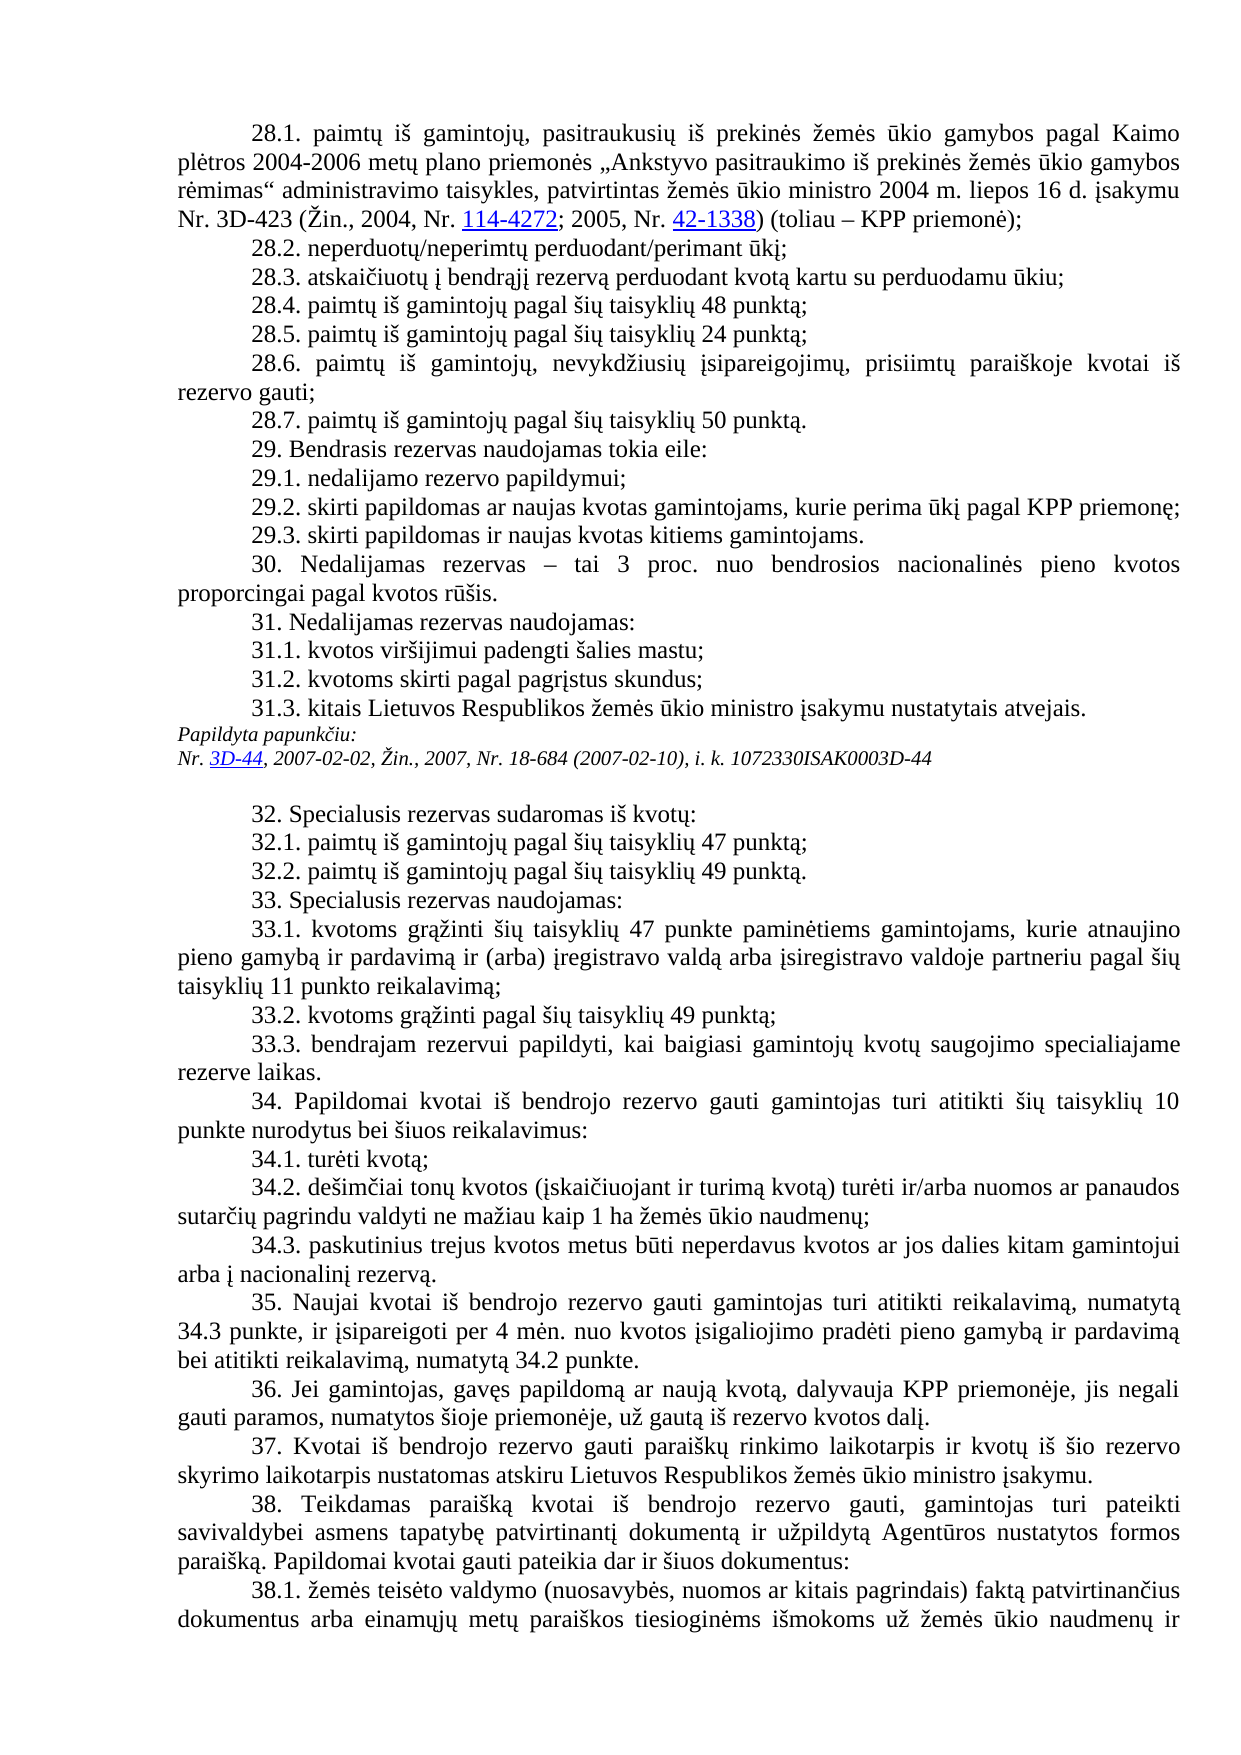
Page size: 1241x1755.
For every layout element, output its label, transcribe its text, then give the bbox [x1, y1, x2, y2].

text 34.2. dešimčiai tonų kvotos (įskaičiuojant ir turimą kvotą) turėti ir/arba nuomos ar panaudos sutarčių pagrindu valdyti ne mažiau kaip 1 ha žemės ūkio naudmenų; [177, 1172, 1181, 1230]
text Papildyta papunkčiu: [177, 722, 1181, 746]
text 37. Kvotai iš bendrojo rezervo gauti paraiškų rinkimo laikotarpis ir kvotų iš šio rezervo skyrimo laikotarpis nustatomas atskiru Lietuvos Respublikos žemės ūkio ministro įsakymu. [177, 1431, 1181, 1489]
text 38. Teikdamas paraišką kvotai iš bendrojo rezervo gauti, gamintojas turi pateikti savivaldybei asmens tapatybę patvirtinantį dokumentą ir užpildytą Agentūros nustatytos formos paraišką. Papildomai kvotai gauti pateikia dar ir šiuos dokumentus: [177, 1489, 1181, 1575]
text 33.3. bendrajam rezervui papildyti, kai baigiasi gamintojų kvotų saugojimo specialiajame rezerve laikas. [177, 1029, 1181, 1086]
text 28.2. neperduotų/neperimtų perduodant/perimant ūkį; [177, 233, 1181, 262]
text 30. Nedalijamas rezervas – tai 3 proc. nuo bendrosios nacionalinės pieno kvotos proporcingai pagal kvotos rūšis. [177, 549, 1181, 607]
text 29.2. skirti papildomas ar naujas kvotas gamintojams, kurie perima ūkį pagal KPP priemonę; [177, 492, 1181, 521]
text 38.1. žemės teisėto valdymo (nuosavybės, nuomos ar kitais pagrindais) faktą patvirtinančius dokumentus arba einamųjų metų paraiškos tiesioginėms išmokoms už žemės ūkio naudmenų ir [177, 1575, 1181, 1632]
text Nr. 3D-44, 2007-02-02, Žin., 2007, Nr. 18-684 (2007-02-10), i. k. 1072330ISAK0003D-44 [177, 746, 1181, 770]
text 32.1. paimtų iš gamintojų pagal šių taisyklių 47 punktą; [177, 827, 1181, 856]
text 33.2. kvotoms grąžinti pagal šių taisyklių 49 punktą; [177, 1000, 1181, 1029]
text 32.2. paimtų iš gamintojų pagal šių taisyklių 49 punktą. [177, 856, 1181, 885]
text 28.6. paimtų iš gamintojų, nevykdžiusių įsipareigojimų, prisiimtų paraiškoje kvotai iš rezervo gauti; [177, 348, 1181, 406]
text 32. Specialusis rezervas sudaromas iš kvotų: [177, 799, 1181, 827]
text 28.5. paimtų iš gamintojų pagal šių taisyklių 24 punktą; [177, 319, 1181, 348]
text 28.3. atskaičiuotų į bendrąjį rezervą perduodant kvotą kartu su perduodamu ūkiu; [177, 262, 1181, 291]
text 33.1. kvotoms grąžinti šių taisyklių 47 punkte paminėtiems gamintojams, kurie atnaujino pieno gamybą ir pardavimą ir (arba) įregistravo valdą arba įsiregistravo valdoje partneriu pagal šių taisyklių 11 punkto reikalavimą; [177, 914, 1181, 1000]
text 28.7. paimtų iš gamintojų pagal šių taisyklių 50 punktą. [177, 406, 1181, 434]
text 29.1. nedalijamo rezervo papildymui; [177, 463, 1181, 492]
text 28.4. paimtų iš gamintojų pagal šių taisyklių 48 punktą; [177, 291, 1181, 319]
text 29.3. skirti papildomas ir naujas kvotas kitiems gamintojams. [177, 521, 1181, 549]
text 29. Bendrasis rezervas naudojamas tokia eile: [177, 434, 1181, 463]
text 33. Specialusis rezervas naudojamas: [177, 885, 1181, 914]
text 34.1. turėti kvotą; [177, 1144, 1181, 1172]
text 31.3. kitais Lietuvos Respublikos žemės ūkio ministro įsakymu nustatytais atvejais. [177, 693, 1181, 722]
text 28.1. paimtų iš gamintojų, pasitraukusių iš prekinės žemės ūkio gamybos pagal Kaimo plėtros 2004-2006 metų plano priemonės „Ankstyvo pasitraukimo iš prekinės žemės ūkio gamybos rėmimas“ administravimo taisykles, patvirtintas žemės ūkio ministro 2004 m. liepos 16 d. įsakymu Nr. 3D-423 (Žin., 2004, Nr. 114-4272; 2005, Nr. 42-1338) (toliau – KPP priemonė); [177, 118, 1181, 233]
text 31.1. kvotos viršijimui padengti šalies mastu; [177, 636, 1181, 664]
text 31.2. kvotoms skirti pagal pagrįstus skundus; [177, 664, 1181, 693]
text 36. Jei gamintojas, gavęs papildomą ar naują kvotą, dalyvauja KPP priemonėje, jis negali gauti paramos, numatytos šioje priemonėje, už gautą iš rezervo kvotos dalį. [177, 1374, 1181, 1431]
text 35. Naujai kvotai iš bendrojo rezervo gauti gamintojas turi atitikti reikalavimą, numatytą 34.3 punkte, ir įsipareigoti per 4 mėn. nuo kvotos įsigaliojimo pradėti pieno gamybą ir pardavimą bei atitikti reikalavimą, numatytą 34.2 punkte. [177, 1287, 1181, 1374]
text 34. Papildomai kvotai iš bendrojo rezervo gauti gamintojas turi atitikti šių taisyklių 10 punkte nurodytus bei šiuos reikalavimus: [177, 1086, 1181, 1144]
text 34.3. paskutinius trejus kvotos metus būti neperdavus kvotos ar jos dalies kitam gamintojui arba į nacionalinį rezervą. [177, 1230, 1181, 1287]
text 31. Nedalijamas rezervas naudojamas: [177, 607, 1181, 636]
